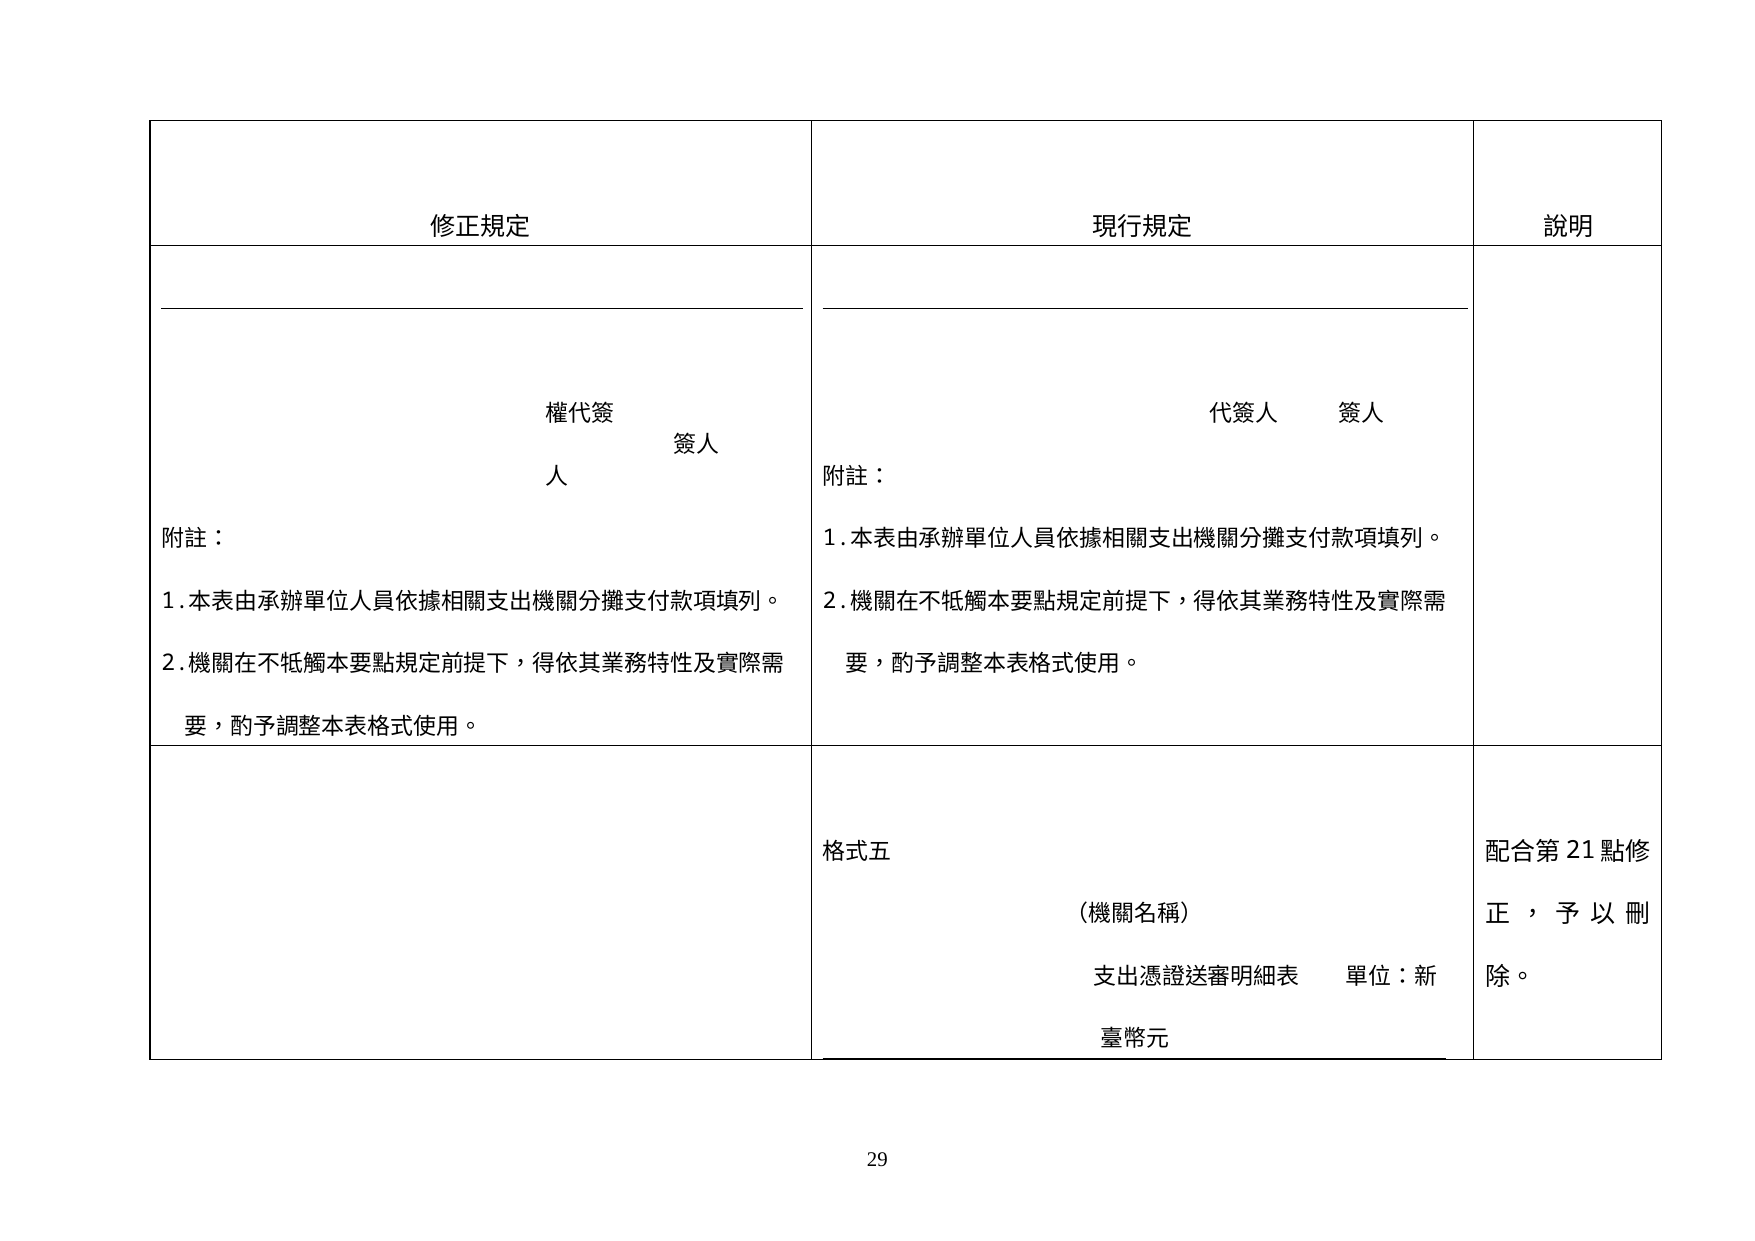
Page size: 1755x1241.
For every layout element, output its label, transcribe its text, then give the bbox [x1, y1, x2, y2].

table_cell [1080, 309, 1209, 433]
table_cell 附註： 1.本表由承辦單位人員依據相關支出機關分攤支付款項填列。 2.機關在不牴觸本要點規定前提下，得依其業務特性及實際需要，酌予調整本表格式使用。 [812, 246, 1473, 745]
table_cell [951, 309, 1080, 433]
table_header 修正規定 [151, 121, 811, 245]
table_cell 代簽人 [1209, 309, 1338, 433]
table_cell 配合第21點修正，予以刪除。 [1474, 746, 1661, 1059]
table_header 說明 [1474, 121, 1661, 245]
table_cell 簽人 [1338, 309, 1467, 433]
table_header [1451, 808, 1458, 1058]
table_cell [151, 746, 811, 1059]
table_cell 簽人 [674, 309, 802, 495]
table_cell [812, 746, 1473, 1059]
table_header [1446, 808, 1451, 1058]
table_cell 權代簽 人 [546, 309, 673, 495]
table_header 格式五 （機關名稱） 支出憑證送審明細表 單位：新臺幣元 [823, 808, 1446, 1058]
table_cell 附註： 1.本表由承辦單位人員依據相關支出機關分攤支付款項填列。 2.機關在不牴觸本要點規定前提下，得依其業務特性及實際需要，酌予調整本表格式使用。 [151, 246, 811, 745]
table_cell [161, 309, 289, 495]
table_cell [823, 309, 951, 433]
table_header 現行規定 [812, 121, 1473, 245]
table_cell [1474, 246, 1661, 745]
table_cell [289, 309, 417, 495]
table_cell [417, 309, 546, 495]
